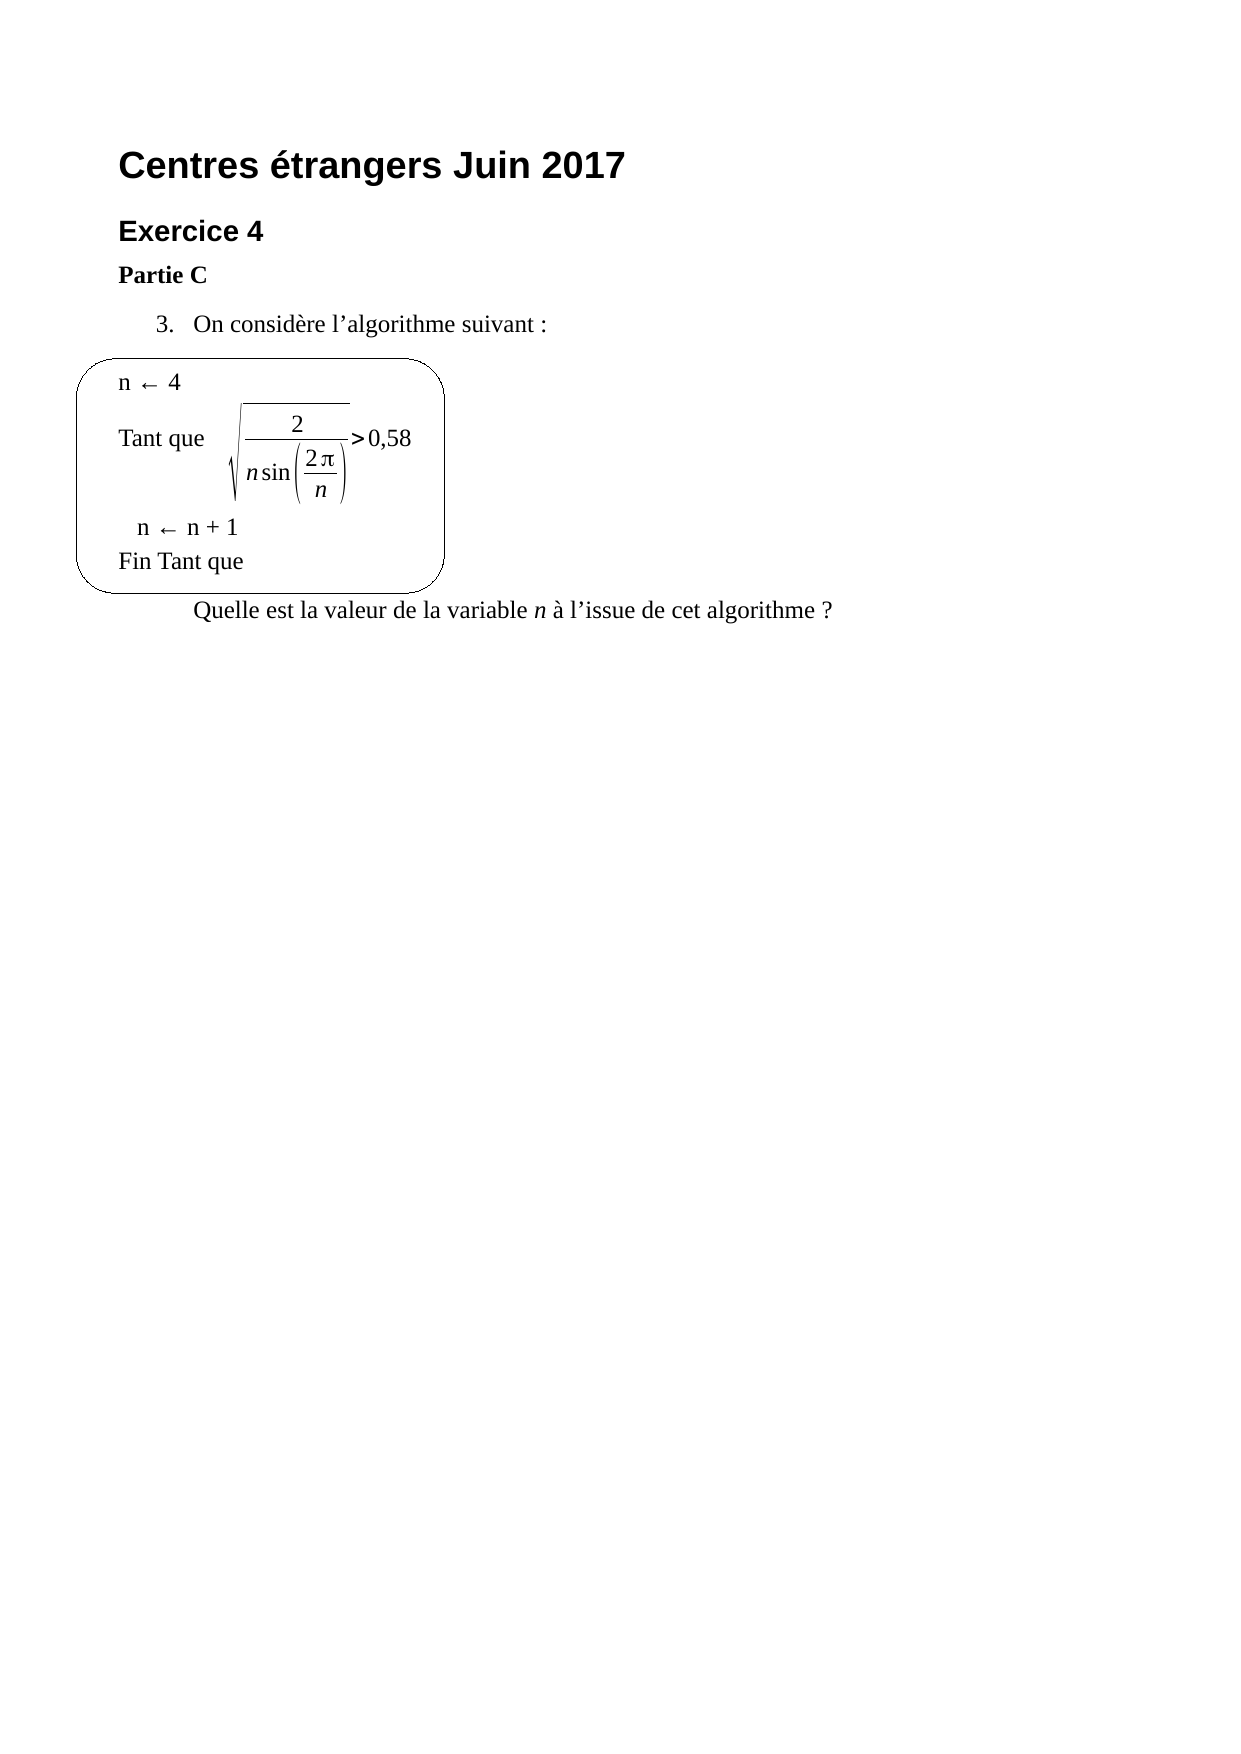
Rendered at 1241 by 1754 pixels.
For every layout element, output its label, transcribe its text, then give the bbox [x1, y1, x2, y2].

text Partie C [118, 260, 1122, 289]
text n ← 4 Tant que n ← n + 1 Fin Tant que [118, 367, 1122, 575]
subtitle Centres étrangers Juin 2017 [118, 143, 1122, 187]
subtitle Exercice 4 [118, 214, 1122, 248]
list Quelle est la valeur de la variable n à l’issue de cet algorithme ? [156, 595, 1122, 624]
list On considère l’algorithme suivant : [156, 309, 1122, 367]
